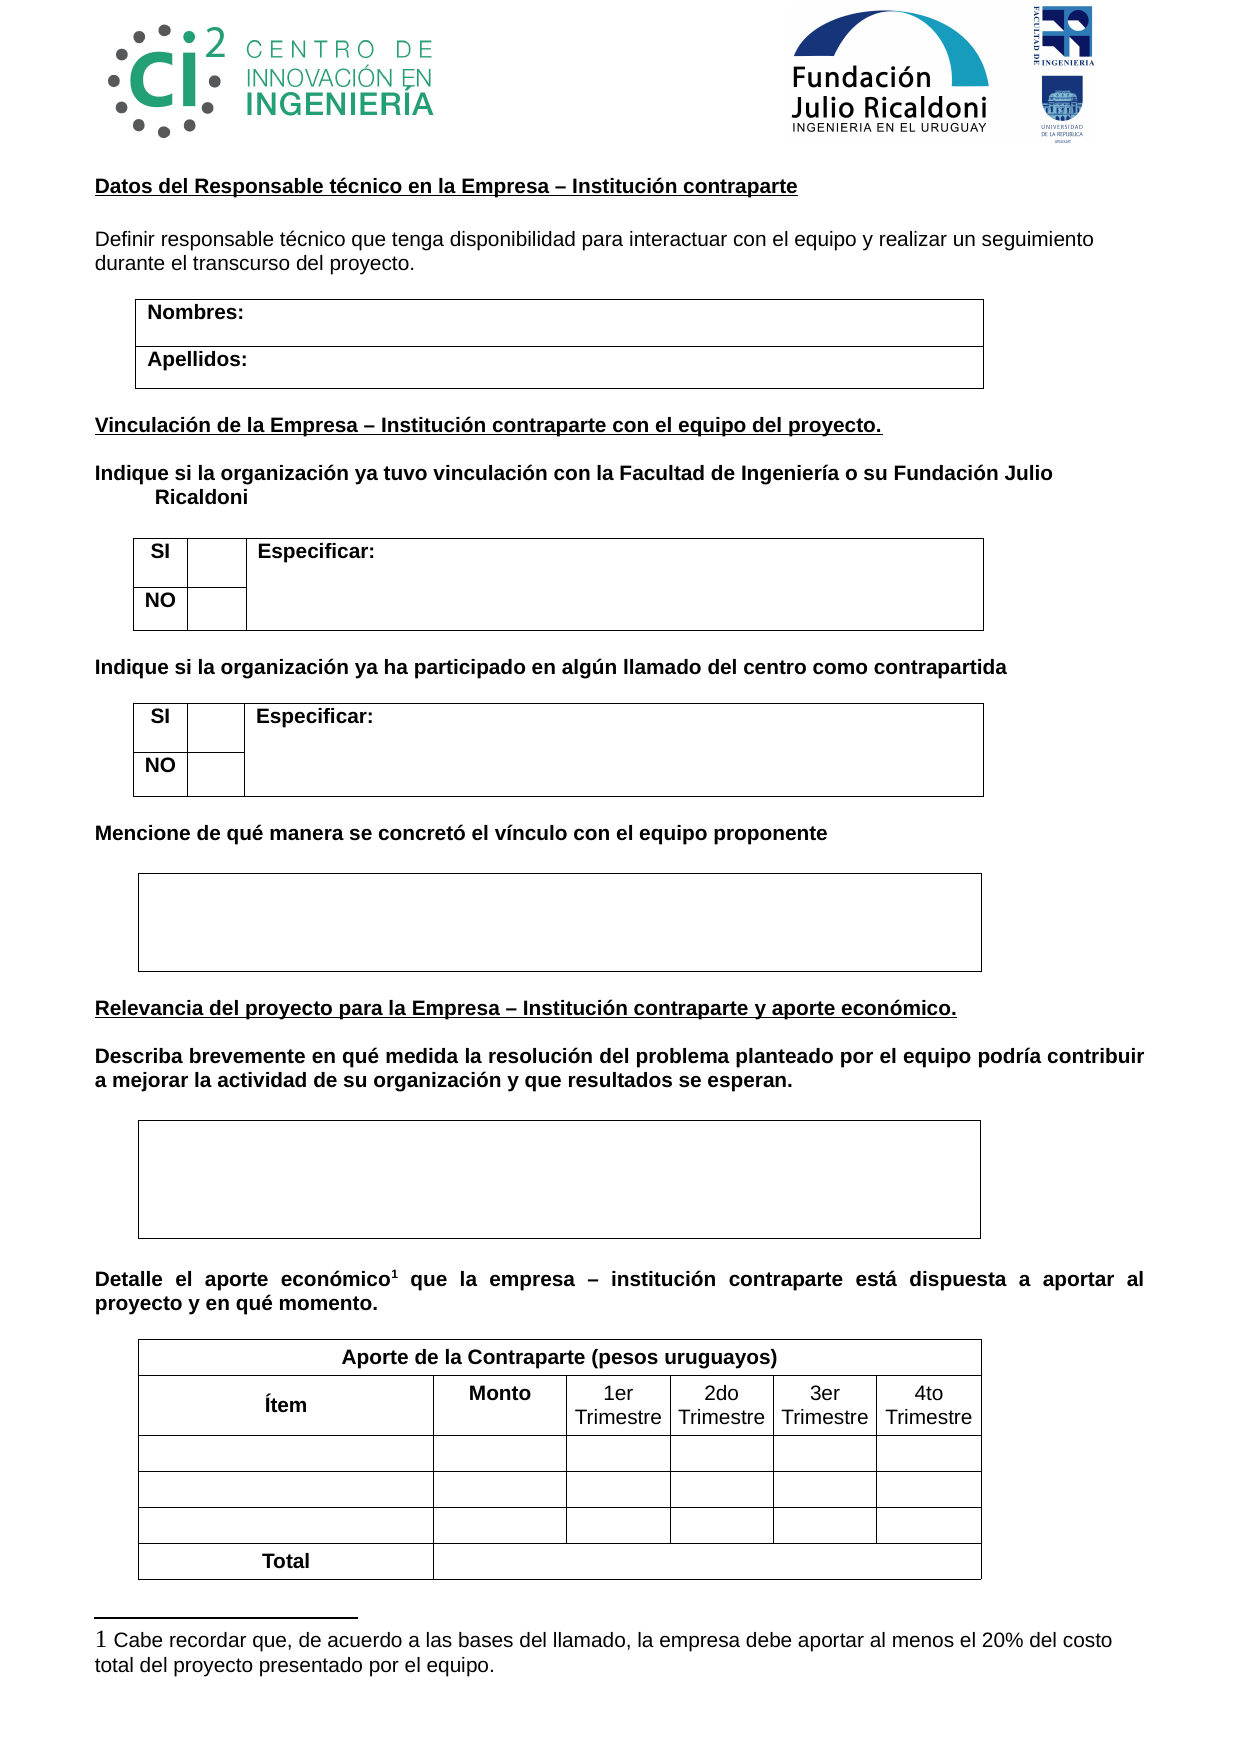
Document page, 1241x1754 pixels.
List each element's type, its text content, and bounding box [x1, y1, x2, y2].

table_cell [139, 1472, 433, 1507]
table_header Nombres: [136, 300, 983, 346]
table_cell 1er Trimestre [567, 1376, 670, 1435]
subtitle Indique si la organización ya tuvo vinculación con la Facultad de Ingeniería o su Fundación Julio Ricaldoni [94, 461, 1146, 509]
table_cell Ítem [139, 1376, 433, 1435]
table_header SI [134, 704, 187, 752]
table_cell 4to Trimestre [877, 1376, 981, 1435]
subtitle Describa brevemente en qué medida la resolución del problema planteado por el equipo podría contribuir a mejorar la actividad de su organización y que resultados se esperan. [94, 1043, 1146, 1091]
table_cell [188, 588, 246, 630]
table_cell [434, 1472, 566, 1507]
subtitle Datos del Responsable técnico en la Empresa – Institución contraparte [94, 174, 1146, 198]
subtitle Detalle el aporte económico que la empresa – institución contraparte está dispuesta a aportar al proyecto y en qué momento. [94, 1267, 1146, 1315]
text Indique si la organización ya ha participado en algún llamado del centro como contrapartida [94, 655, 1146, 679]
table_cell [567, 1436, 670, 1471]
table_header Especificar: [247, 539, 983, 630]
table_cell [774, 1508, 876, 1543]
table_cell [434, 1508, 566, 1543]
table_header [188, 539, 246, 587]
table_header Especificar: [245, 704, 983, 796]
table_cell [567, 1472, 670, 1507]
table_cell [877, 1508, 981, 1543]
picture [790, 3, 1096, 146]
table_cell [139, 1436, 433, 1471]
table_cell [877, 1472, 981, 1507]
table_cell NO [134, 753, 187, 796]
table_cell [671, 1436, 773, 1471]
table_cell [434, 1436, 566, 1471]
table_cell [774, 1472, 876, 1507]
table_header SI [134, 539, 187, 587]
table_cell Total [139, 1544, 433, 1579]
table_cell [139, 1508, 433, 1543]
subtitle Mencione de qué manera se concretó el vínculo con el equipo proponente [94, 821, 1146, 844]
table_cell Apellidos: [136, 347, 983, 388]
table_cell NO [134, 588, 187, 630]
table_cell 2do Trimestre [671, 1376, 773, 1435]
table_cell [877, 1436, 981, 1471]
table_header [188, 704, 244, 752]
table_header [139, 874, 981, 971]
table_cell [671, 1508, 773, 1543]
table_cell [434, 1544, 981, 1579]
table_header Aporte de la Contraparte (pesos uruguayos) [139, 1340, 981, 1375]
table_cell [671, 1472, 773, 1507]
table_cell Monto [434, 1376, 566, 1435]
table_cell [567, 1508, 670, 1543]
table_cell 3er Trimestre [774, 1376, 876, 1435]
table_header [139, 1121, 980, 1238]
table_cell [188, 753, 244, 796]
text Definir responsable técnico que tenga disponibilidad para interactuar con el equipo y realizar un seguimiento durante el transcurso del proyecto. [94, 227, 1146, 274]
table_cell [774, 1436, 876, 1471]
subtitle Relevancia del proyecto para la Empresa – Institución contraparte y aporte económico. [94, 996, 1146, 1019]
text Cabe recordar que, de acuerdo a las bases del llamado, la empresa debe aportar al menos el 20% del costo total del proyecto presentado por el equipo. [94, 1624, 1146, 1677]
subtitle Vinculación de la Empresa – Institución contraparte con el equipo del proyecto. [94, 413, 1146, 437]
